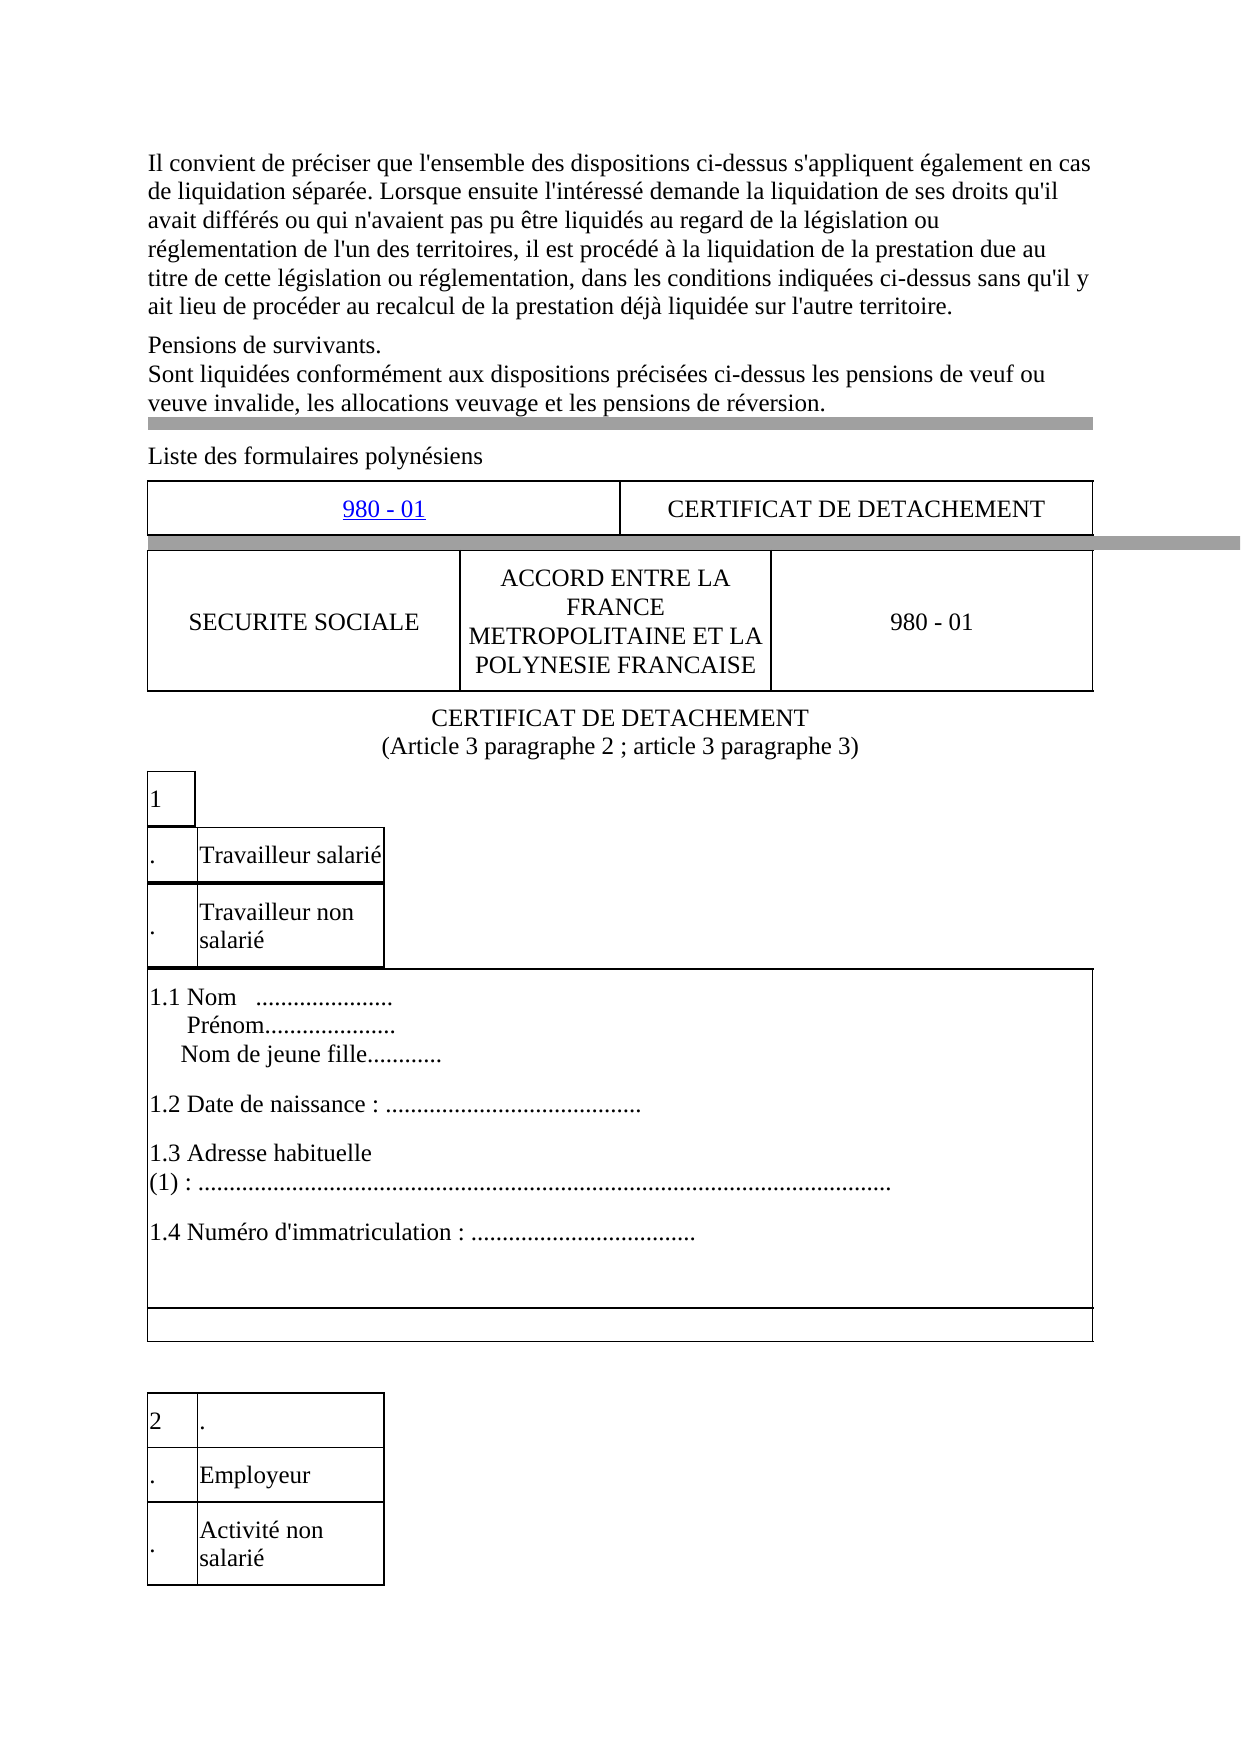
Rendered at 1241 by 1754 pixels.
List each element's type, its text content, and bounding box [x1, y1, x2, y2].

table_header SECURITE SOCIALE [148, 551, 459, 690]
text Sont liquidées conformément aux dispositions précisées ci-dessus les pensions de veuf ou veuve invalide, les allocations veuvage et les pensions de réversion. [148, 359, 1093, 417]
table_cell . [148, 1503, 197, 1584]
text Il convient de préciser que l'ensemble des dispositions ci-dessus s'appliquent également en cas de liquidation séparée. Lorsque ensuite l'intéressé demande la liquidation de ses droits qu'il avait différés ou qui n'avaient pas pu être liquidés au regard de la législation ou réglementation de l'un des territoires, il est procédé à la liquidation de la prestation due au titre de cette législation ou réglementation, dans les conditions indiquées ci-dessus sans qu'il y ait lieu de procéder au recalcul de la prestation déjà liquidée sur l'autre territoire. [148, 148, 1093, 320]
table_cell Employeur [198, 1448, 383, 1501]
table_cell Activité non salarié [198, 1503, 383, 1584]
table_header ACCORD ENTRE LA FRANCE METROPOLITAINE ET LA POLYNESIE FRANCAISE [461, 551, 770, 690]
table_header CERTIFICAT DE DETACHEMENT [621, 482, 1092, 534]
table_header . [148, 885, 197, 966]
text CERTIFICAT DE DETACHEMENT (Article 3 paragraphe 2 ; article 3 paragraphe 3) [148, 703, 1093, 760]
table_cell [148, 1309, 1092, 1341]
table_header 1.1 Nom ...................... Prénom..................... Nom de jeune fille............ 1.2 Date de naissance : ......................................... 1.3 Adresse habituelle (1) : ............................................................................................................... 1.4 Numéro d'immatriculation : .................................... [148, 970, 1092, 1307]
table_header Travailleur salarié [198, 828, 383, 881]
table_header 980 - 01 [148, 482, 619, 534]
table_header . [198, 1394, 383, 1447]
table_header Travailleur non salarié [198, 885, 383, 966]
table_header . [148, 828, 197, 881]
table_cell . [148, 1448, 197, 1501]
text Pensions de survivants. [148, 331, 1093, 359]
table_header 2 [148, 1394, 197, 1447]
table_header 980 - 01 [772, 551, 1092, 690]
text Liste des formulaires polynésiens [148, 441, 1093, 469]
table_header 1 [148, 772, 194, 825]
